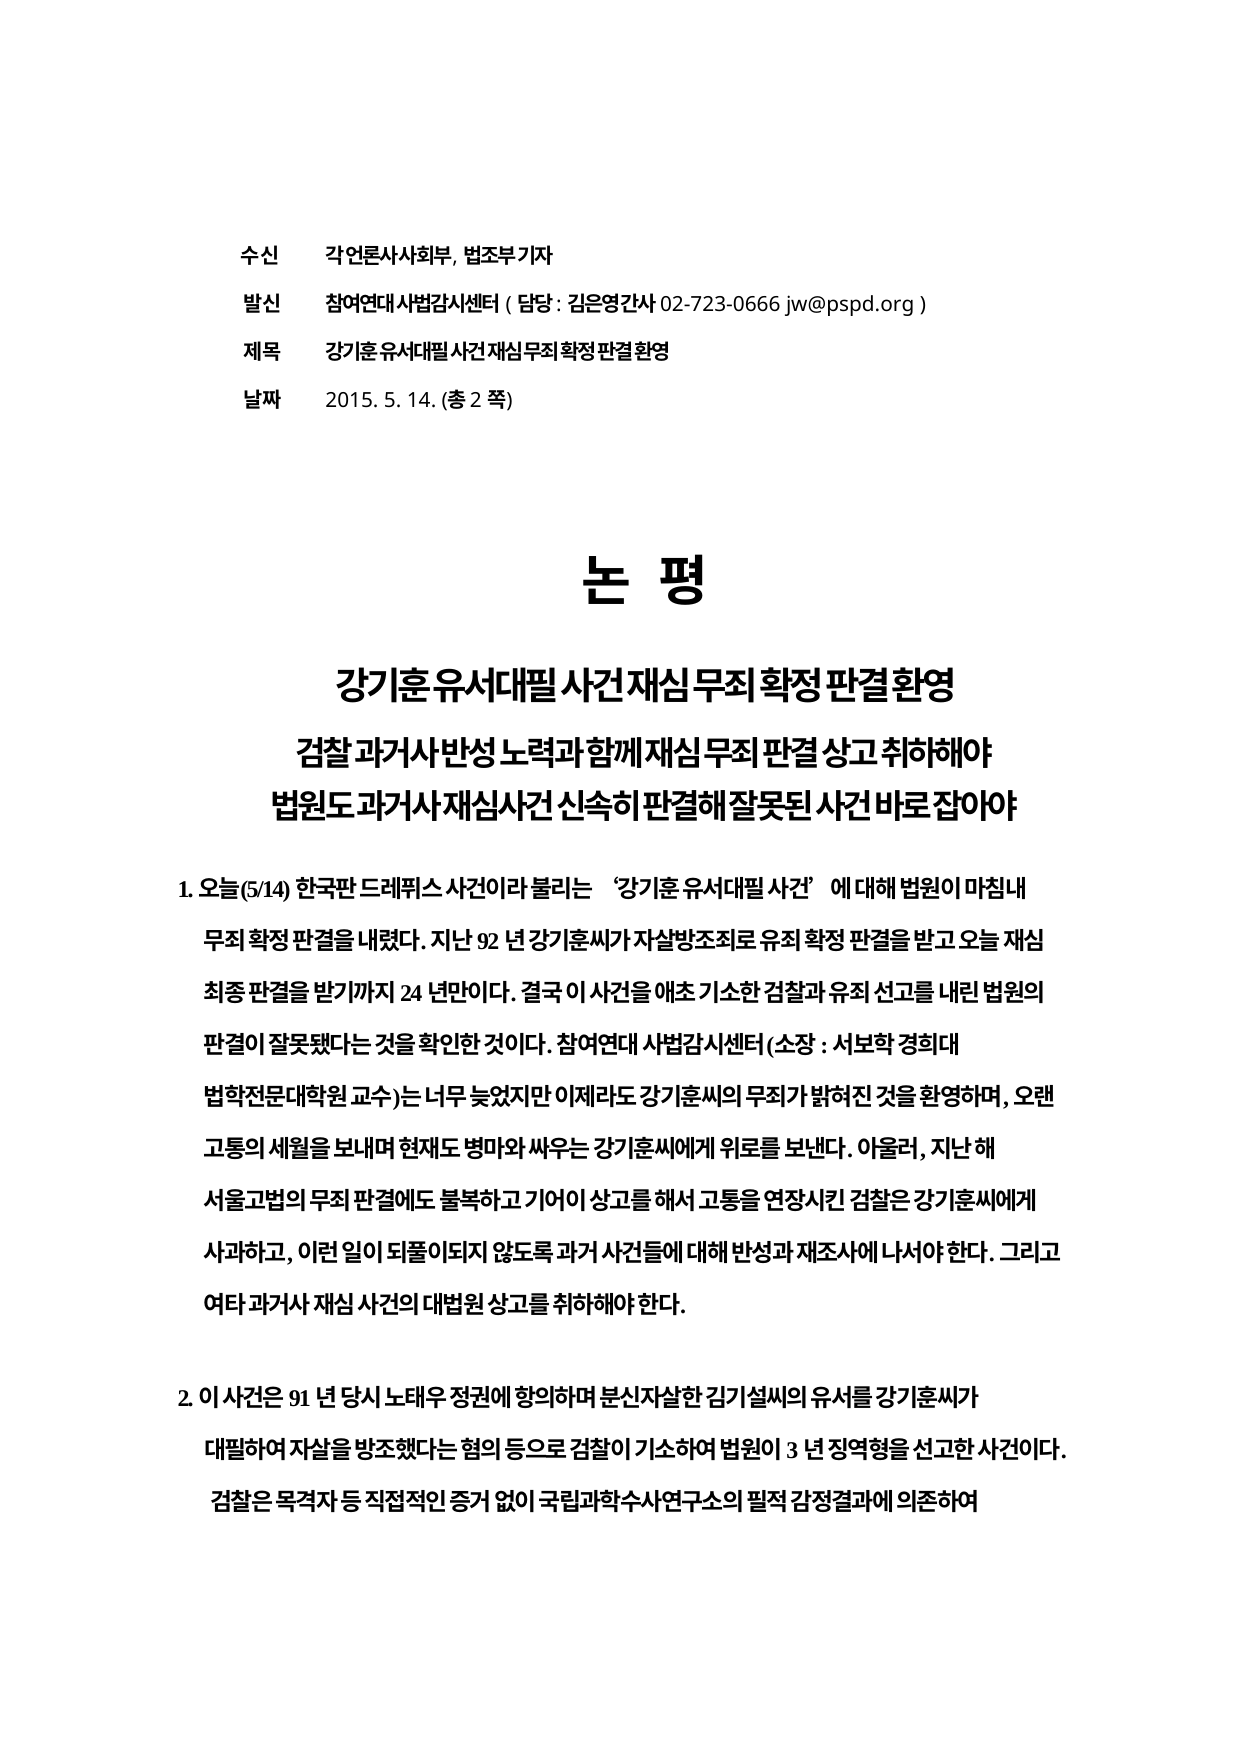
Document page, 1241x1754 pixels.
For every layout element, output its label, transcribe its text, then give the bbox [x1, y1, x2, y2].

table_cell 제 목 [204, 333, 322, 381]
table_cell 강기훈 유서대필 사건 재심 무죄 확정 판결 환영 [322, 333, 1085, 381]
table_header 각 언론사 사회부, 법조부 기자 [322, 236, 1085, 284]
table_header 강기훈 유서대필 사건 재심 무죄 확정 판결 환영 검찰 과거사 반성 노력과 함께 재심 무죄 판결 상고 취하해야 법원도 과거사 재심사건 신속히 판결해 잘못된 사건 바로 잡아야 [207, 653, 1088, 834]
table_cell [204, 429, 1085, 535]
table_cell 날 짜 [204, 381, 322, 429]
table_cell 논평 [204, 535, 1085, 650]
text 2. 이 사건은 91년 당시 노태우 정권에 항의하며 분신자살한 김기설씨의 유서를 강기훈씨가 대필하여 자살을 방조했다는 혐의 등으로 검찰이 기소하여 법원이 3년 징역형을 선고한 사건이다. 검찰은 목격자 등 직접적인 증거 없이 국립과학수사연구소의 필적 감정결과에 의존하여 기소하고, 법원이 일사천리로 유죄판결을 내려, 당시 사건 조작 의혹이 제기되기도 했다. 2007년 11월 진실화해를위한과거사정리위원회가 재심권고결정을 내렸을 때도, 검찰은 불복하였고, 재심 결정이 난 후 지난 해 서울고법에서 91년 국과수의 필적 감정이 신빙성이 없다며 무죄판결을 내렸을 때도, 검찰은 받아들이지 않고 대법원에 상고하였다. [177, 1379, 1063, 1518]
text 1. 오늘(5/14) 한국판 드레퓌스 사건이라 불리는 ‘강기훈 유서대필 사건’에 대해 법원이 마침내 무죄 확정 판결을 내렸다. 지난 92년 강기훈씨가 자살방조죄로 유죄 확정 판결을 받고 오늘 재심 최종 판결을 받기까지 24년만이다. 결국 이 사건을 애초 기소한 검찰과 유죄 선고를 내린 법원의 판결이 잘못됐다는 것을 확인한 것이다. 참여연대 사법감시센터(소장 : 서보학 경희대 법학전문대학원 교수)는 너무 늦었지만 이제라도 강기훈씨의 무죄가 밝혀진 것을 환영하며, 오랜 고통의 세월을 보내며 현재도 병마와 싸우는 강기훈씨에게 위로를 보낸다. 아울러, 지난 해 서울고법의 무죄 판결에도 불복하고 기어이 상고를 해서 고통을 연장시킨 검찰은 강기훈씨에게 사과하고, 이런 일이 되풀이되지 않도록 과거 사건들에 대해 반성과 재조사에 나서야 한다. 그리고 여타 과거사 재심 사건의 대법원 상고를 취하해야 한다. [177, 870, 1063, 1320]
table_cell 참여연대 사법감시센터 ( 담당 : 김은영 간사 02-723-0666 jw@pspd.org ) [322, 284, 1085, 332]
table_header 수 신 [204, 236, 322, 284]
table_cell 발 신 [204, 284, 322, 332]
table_cell 2015. 5. 14. (총 2 쪽) [322, 381, 1085, 429]
